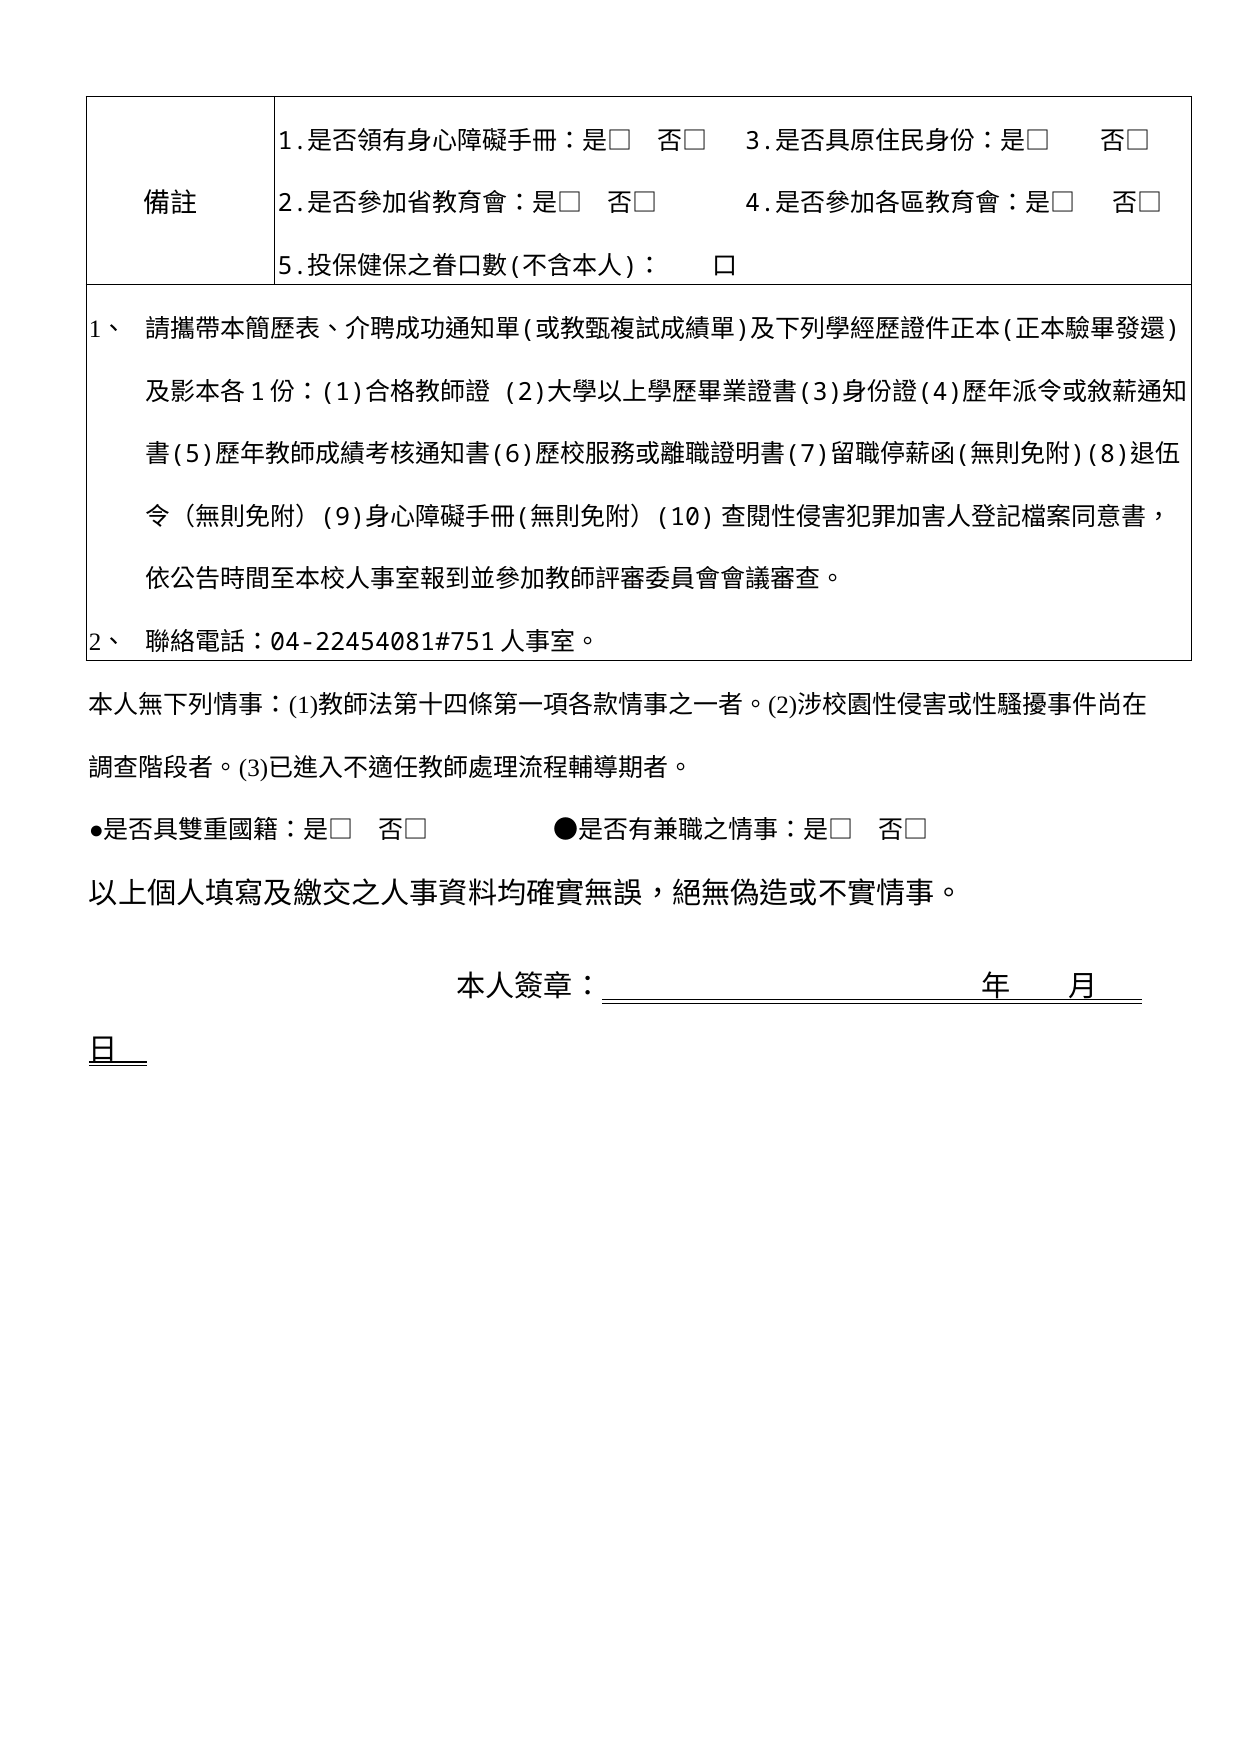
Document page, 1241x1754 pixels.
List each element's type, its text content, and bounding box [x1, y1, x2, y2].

table_cell 備註 [87, 97, 274, 284]
text 本人無下列情事：(1)教師法第十四條第一項各款情事之一者。(2)涉校園性侵害或性騷擾事件尚在調查階段者。(3)已進入不適任教師處理流程輔導期者。 [89, 661, 1152, 786]
text 以上個人填寫及繳交之人事資料均確實無誤，絕無偽造或不實情事。 [89, 849, 1152, 911]
text ●是否具雙重國籍：是□ 否□ ●是否有兼職之情事：是□ 否□ [89, 786, 1152, 849]
table_cell 1.是否領有身心障礙手冊：是□ 否□ 3.是否具原住民身份：是□ 否□ 2.是否參加省教育會：是□ 否□ 4.是否參加各區教育會：是□ 否□ 5.投保健保之眷口數(不含本人)： 口 [275, 97, 1191, 284]
text 本人簽章： 年 月 日 [89, 943, 1152, 1068]
table_cell 請攜帶本簡歷表、介聘成功通知單(或教甄複試成績單)及下列學經歷證件正本(正本驗畢發還)及影本各1份：(1)合格教師證 (2)大學以上學歷畢業證書(3)身份證(4)歷年派令或敘薪通知書(5)歷年教師成績考核通知書(6)歷校服務或離職證明書(7)留職停薪函(無則免附)(8)退伍令（無則免附）(9)身心障礙手冊(無則免附）(10) 查閱性侵害犯罪加害人登記檔案同意書，依公告時間至本校人事室報到並參加教師評審委員會會議審查。 聯絡電話：04-22454081#751人事室。 [87, 285, 1191, 660]
